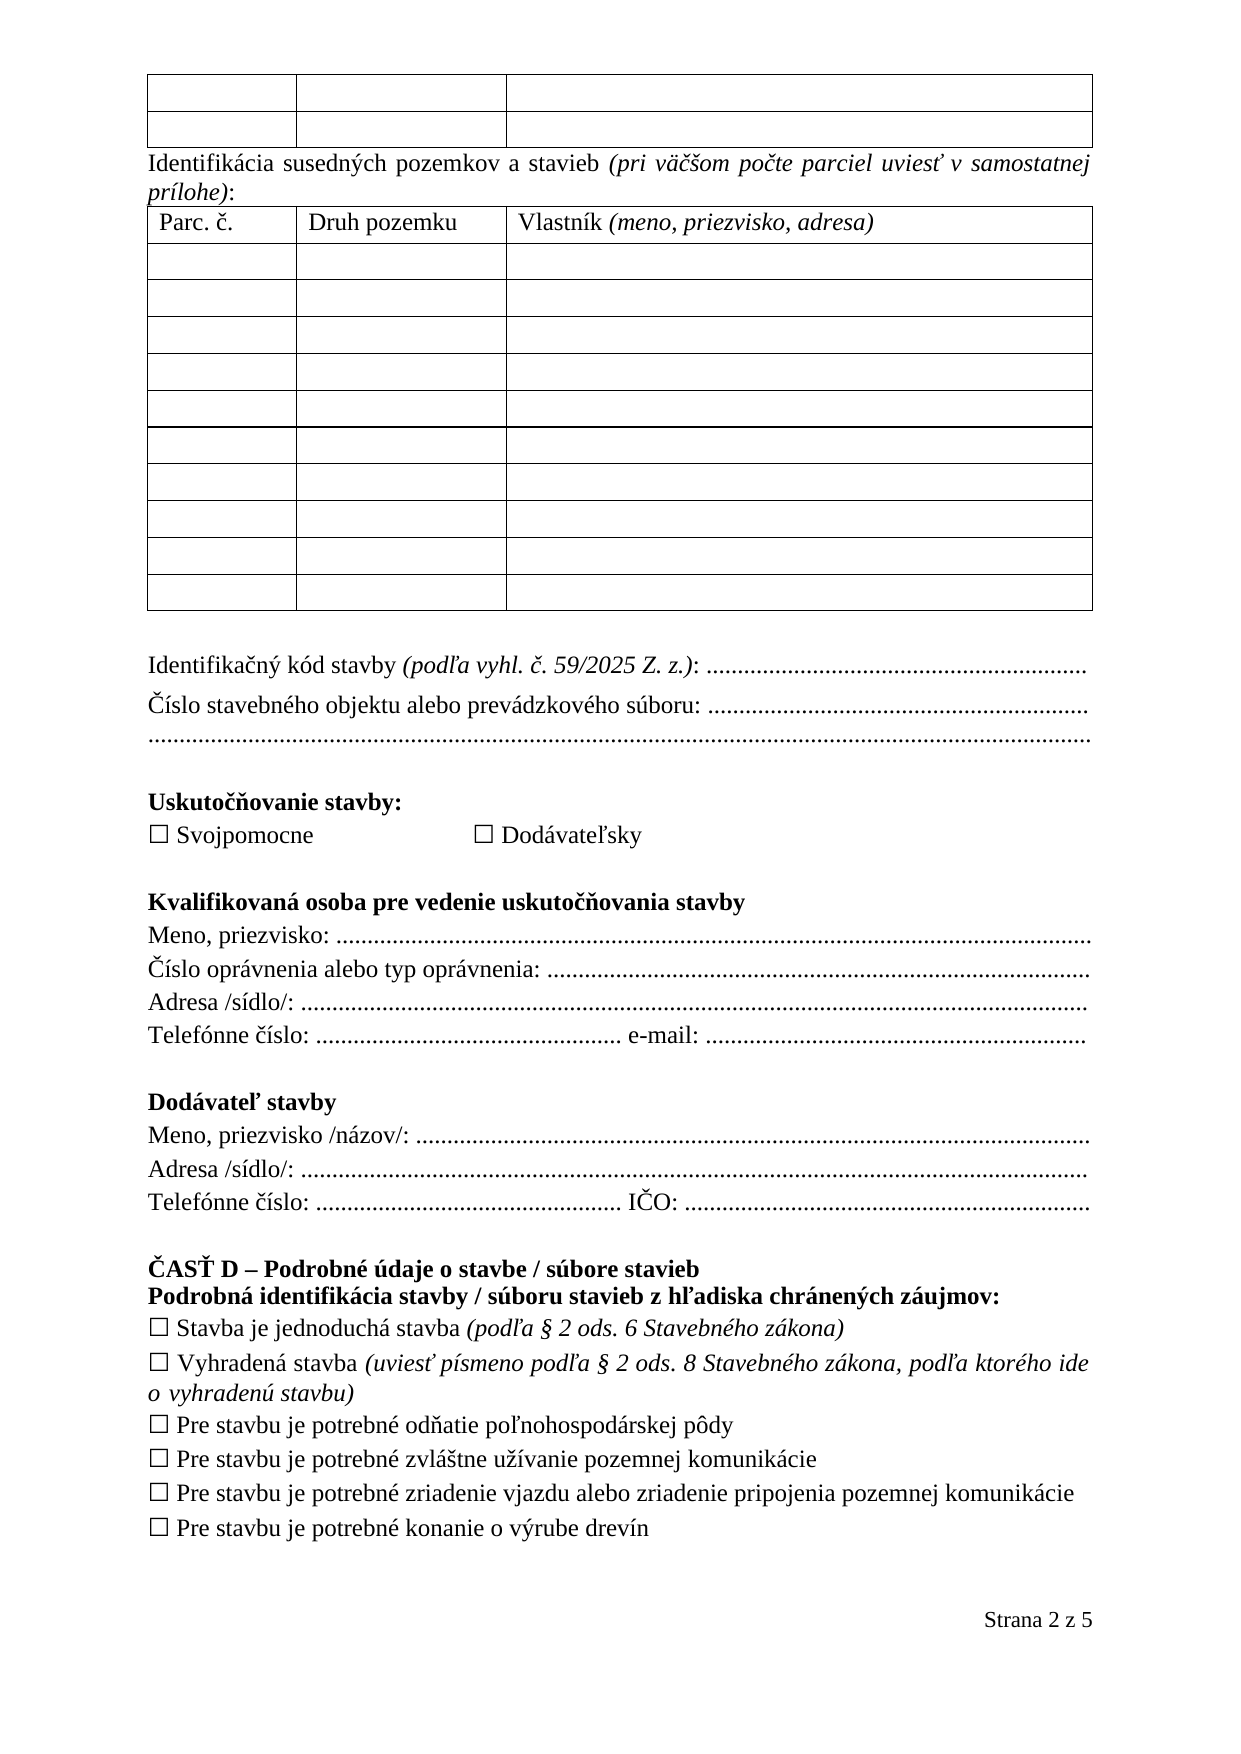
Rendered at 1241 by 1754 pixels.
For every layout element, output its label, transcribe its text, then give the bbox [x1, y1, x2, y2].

table_cell [148, 575, 296, 610]
table_cell [148, 244, 296, 279]
table_header Druh pozemku [297, 207, 506, 243]
table_cell [297, 75, 506, 111]
table_cell [297, 501, 506, 537]
table_cell [148, 391, 296, 426]
text Telefónne číslo: ................................................. e-mail: ............................................................. [148, 1027, 1093, 1048]
text Telefónne číslo: ................................................. IČO: ................................................................. [148, 1194, 1093, 1215]
table_header Vlastník (meno, priezvisko, adresa) [507, 207, 1092, 243]
table_cell [507, 391, 1092, 426]
table_cell [507, 244, 1092, 279]
text Identifikácia susedných pozemkov a stavieb (pri väčšom počte parciel uviesť v samostatnej prílohe): [148, 148, 1093, 206]
text Číslo oprávnenia alebo typ oprávnenia: ....................................................................................... [148, 961, 1093, 981]
table_cell [148, 354, 296, 390]
table_cell [507, 280, 1092, 316]
table_cell [507, 317, 1092, 353]
text Meno, priezvisko: ......................................................................................................................... [148, 927, 1093, 948]
text Dodávateľ stavby [148, 1094, 1093, 1115]
table_cell [507, 538, 1092, 573]
text ☐ Pre stavbu je potrebné zvláštne užívanie pozemnej komunikácie [148, 1441, 1093, 1475]
table_cell [297, 354, 506, 390]
table_cell [507, 428, 1092, 463]
table_cell [297, 112, 506, 147]
text Identifikačný kód stavby (podľa vyhl. č. 59/2025 Z. z.): ............................................................. [405, 657, 1093, 678]
subtitle ČASŤ D – Podrobné údaje o stavbe / súbore stavieb [148, 1261, 1093, 1281]
text Adresa /sídlo/: .............................................................................................................................. [148, 1161, 1093, 1181]
table_cell [148, 501, 296, 537]
table_cell [507, 354, 1092, 390]
table_cell [507, 575, 1092, 610]
table_cell [148, 464, 296, 500]
text Číslo stavebného objektu alebo prevádzkového súboru: .................................................................................................................................................................................................................... [148, 691, 1093, 748]
table_cell [297, 317, 506, 353]
table_cell [297, 280, 506, 316]
table_cell [297, 428, 506, 463]
table_cell [507, 464, 1092, 500]
table_cell [148, 280, 296, 316]
text Kvalifikovaná osoba pre vedenie uskutočňovania stavby [148, 894, 1093, 915]
table_header Parc. č. [148, 207, 296, 243]
table_cell [507, 501, 1092, 537]
table_cell [297, 464, 506, 500]
table_cell [507, 75, 1092, 111]
text Meno, priezvisko /názov/: ............................................................................................................ [148, 1127, 1093, 1148]
table_cell [297, 575, 506, 610]
text Podrobná identifikácia stavby / súboru stavieb z hľadiska chránených záujmov: [148, 1281, 1093, 1310]
table_cell [507, 112, 1092, 147]
table_cell [297, 244, 506, 279]
text ☐ Pre stavbu je potrebné zriadenie vjazdu alebo zriadenie pripojenia pozemnej komunikácie [148, 1475, 1093, 1509]
table_cell [297, 391, 506, 426]
text ☐ Vyhradená stavba (uviesť písmeno podľa § 2 ods. 8 Stavebného zákona, podľa ktorého ide o vyhradenú stavbu) [148, 1344, 1093, 1407]
table_cell [148, 317, 296, 353]
text ☐ Pre stavbu je potrebné odňatie poľnohospodárskej pôdy [148, 1407, 1093, 1441]
table_cell [148, 75, 296, 111]
text ☐ Svojpomocne ☐ Dodávateľsky [148, 827, 1093, 848]
table_cell [148, 428, 296, 463]
text ☐ Pre stavbu je potrebné konanie o výrube drevín [148, 1509, 1093, 1543]
text Identifikačný kód stavby (podľa vyhl. č. 59/2025 Z. z.): ............................................................. [148, 657, 408, 678]
table_cell [148, 538, 296, 573]
table_cell [297, 538, 506, 573]
text Uskutočňovanie stavby: [148, 794, 1093, 815]
table_cell [148, 112, 296, 147]
text ☐ Stavba je jednoduchá stavba (podľa § 2 ods. 6 Stavebného zákona) [148, 1310, 1093, 1344]
text Adresa /sídlo/: .............................................................................................................................. [148, 994, 1093, 1015]
